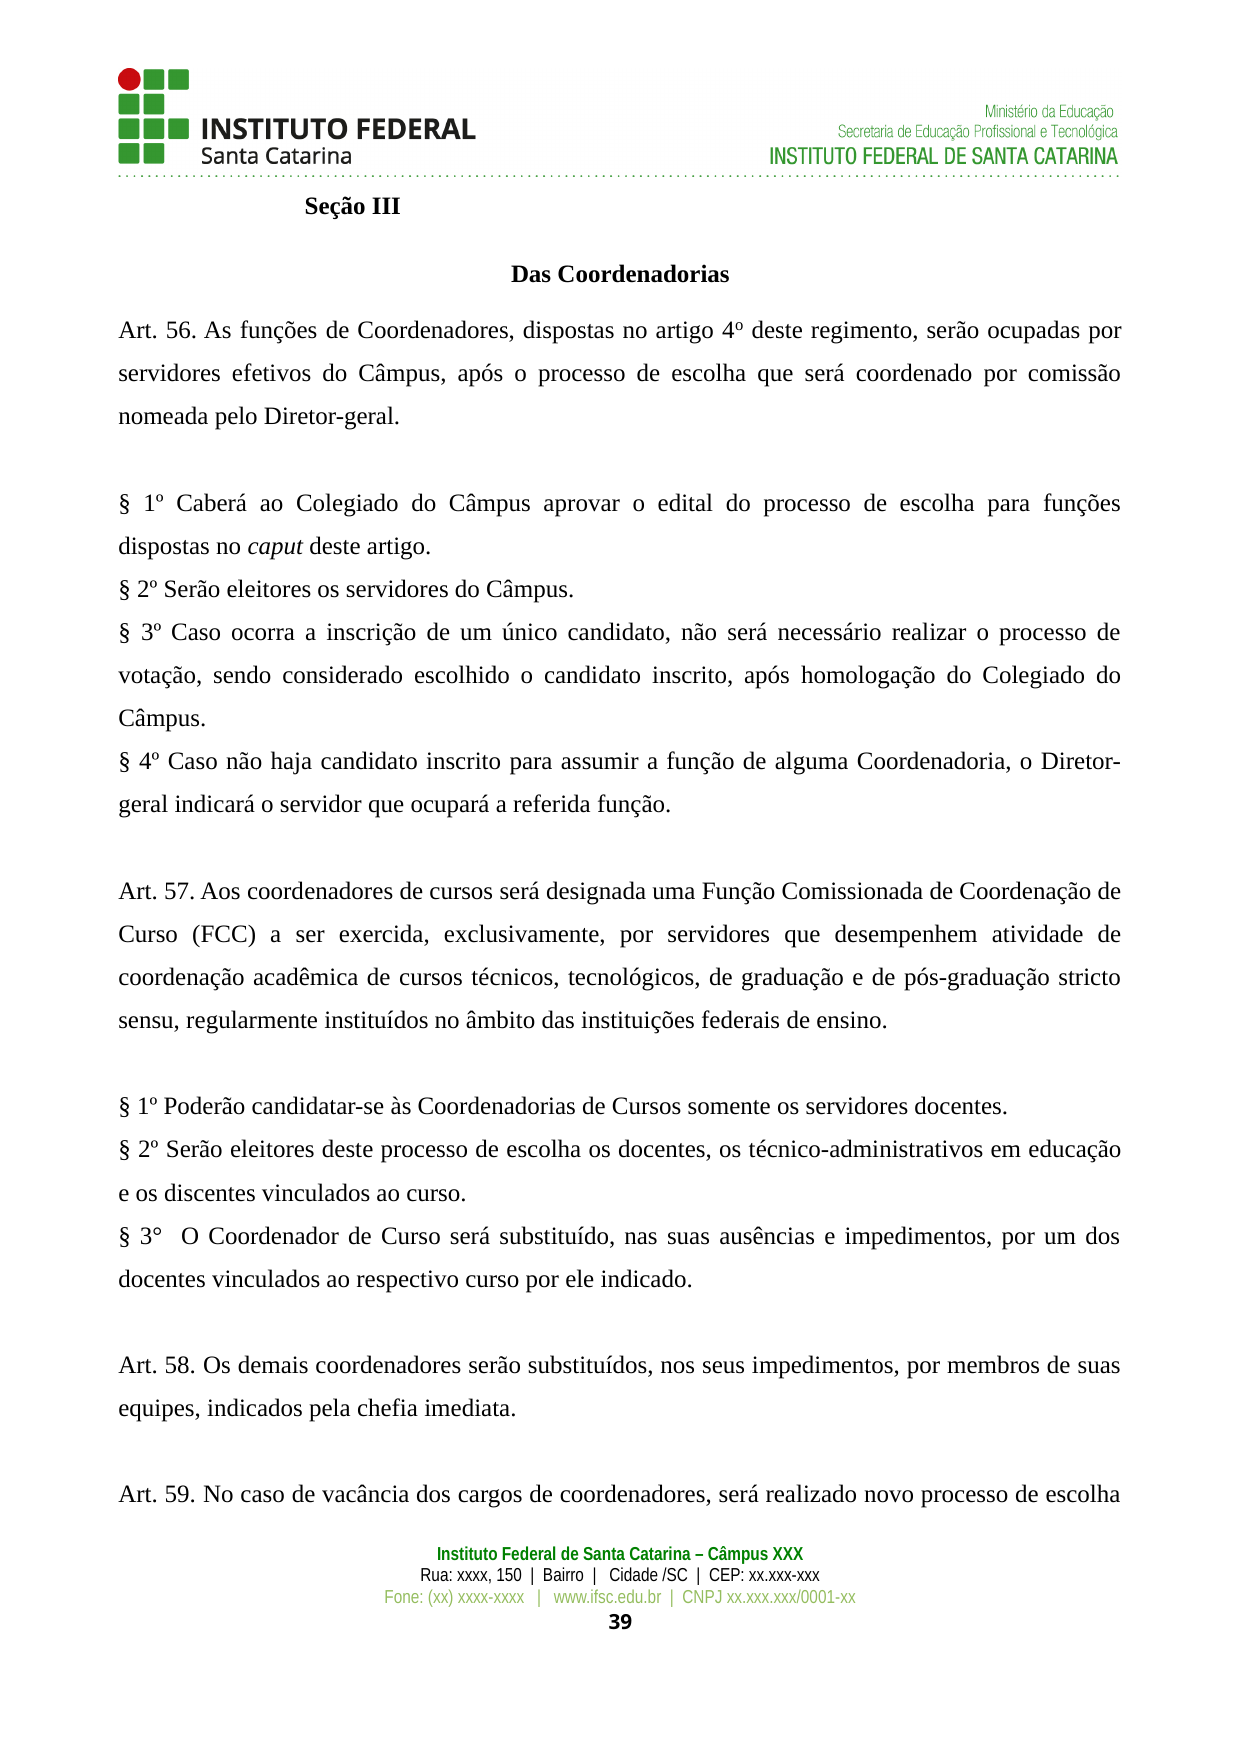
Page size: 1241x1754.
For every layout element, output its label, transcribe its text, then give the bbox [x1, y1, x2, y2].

text § 3º Caso ocorra a inscrição de um único candidato, não será necessário realizar o processo de votação, sendo considerado escolhido o candidato inscrito, após homologação do Colegiado do Câmpus. [118, 617, 1122, 732]
text § 1º Poderão candidatar-se às Coordenadorias de Cursos somente os servidores docentes. [118, 1091, 1122, 1120]
text Art. 58. Os demais coordenadores serão substituídos, nos seus impedimentos, por membros de suas equipes, indicados pela chefia imediata. [118, 1350, 1122, 1422]
text Art. 57. Aos coordenadores de cursos será designada uma Função Comissionada de Coordenação de Curso (FCC) a ser exercida, exclusivamente, por servidores que desempenhem atividade de coordenação acadêmica de cursos técnicos, tecnológicos, de graduação e de pós-graduação stricto sensu, regularmente instituídos no âmbito das instituições federais de ensino. [118, 876, 1122, 1034]
text § 2º Serão eleitores deste processo de escolha os docentes, os técnico-administrativos em educação e os discentes vinculados ao curso. [118, 1134, 1122, 1206]
subtitle Das Coordenadorias [118, 259, 1122, 288]
text § 4º Caso não haja candidato inscrito para assumir a função de alguma Coordenadoria, o Diretor-geral indicará o servidor que ocupará a referida função. [118, 746, 1122, 818]
text § 2º Serão eleitores os servidores do Câmpus. [118, 574, 1122, 603]
text Art. 56. As funções de Coordenadores, dispostas no artigo 4o deste regimento, serão ocupadas por servidores efetivos do Câmpus, após o processo de escolha que será coordenado por comissão nomeada pelo Diretor-geral. [118, 315, 1122, 430]
picture [118, 68, 1123, 177]
text Art. 59. No caso de vacância dos cargos de coordenadores, será realizado novo processo de escolha [118, 1479, 1122, 1508]
text § 3° O Coordenador de Curso será substituído, nas suas ausências e impedimentos, por um dos docentes vinculados ao respectivo curso por ele indicado. [118, 1221, 1122, 1293]
subtitle Seção III [298, 177, 1122, 220]
text § 1º Caberá ao Colegiado do Câmpus aprovar o edital do processo de escolha para funções dispostas no caput deste artigo. [118, 488, 1122, 559]
